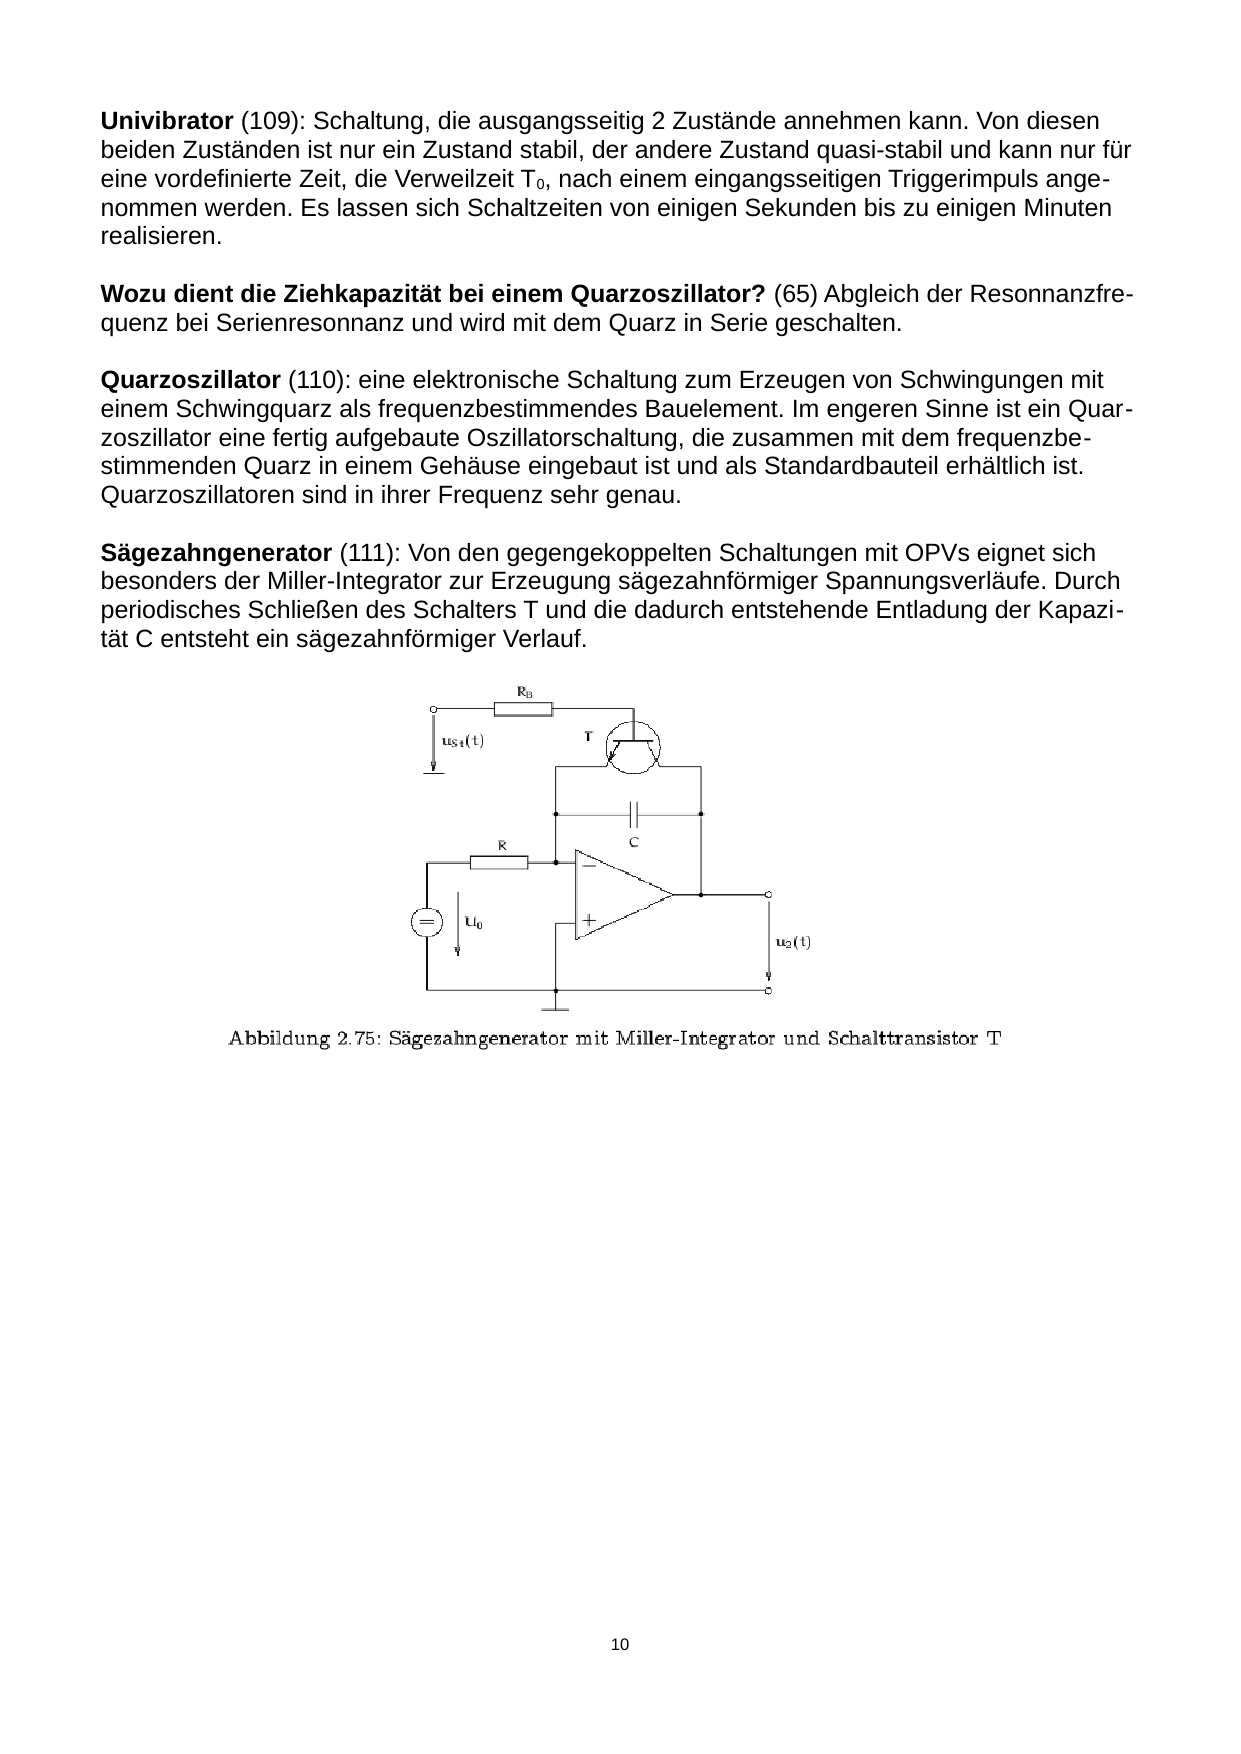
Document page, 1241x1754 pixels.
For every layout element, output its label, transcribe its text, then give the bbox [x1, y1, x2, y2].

text Wozu dient die Ziehkapazität bei einem Quarzoszillator? (65) Abgleich der Resonnanzfre­quenz bei Serienresonnanz und wird mit dem Quarz in Serie geschalten. [100, 279, 1134, 336]
picture [218, 681, 1017, 1057]
text Univibrator (109): Schaltung, die ausgangsseitig 2 Zustände annehmen kann. Von diesen beiden Zuständen ist nur ein Zustand stabil, der andere Zustand quasi-stabil und kann nur für eine vordefinierte Zeit, die Verweilzeit T0, nach einem eingangsseitigen Triggerimpuls ange­nommen werden. Es lassen sich Schaltzeiten von einigen Sekunden bis zu einigen Minuten realisieren. [100, 106, 1134, 250]
text Quarzoszillator (110): eine elektronische Schaltung zum Erzeugen von Schwingungen mit einem Schwingquarz als frequenzbestimmendes Bauelement. Im engeren Sinne ist ein Quar­zoszillator eine fertig aufgebaute Oszillatorschaltung, die zusammen mit dem frequenzbe­stimmenden Quarz in einem Gehäuse eingebaut ist und als Standardbauteil erhältlich ist. Quarzoszillatoren sind in ihrer Frequenz sehr genau. [100, 365, 1134, 509]
text Sägezahngenerator (111): Von den gegengekoppelten Schaltungen mit OPVs eignet sich besonders der Miller-Integrator zur Erzeugung sägezahnförmiger Spannungsverläufe. Durch periodisches Schließen des Schalters T und die dadurch entstehende Entladung der Kapazi­tät C entsteht ein sägezahnförmiger Verlauf. [100, 537, 1134, 652]
